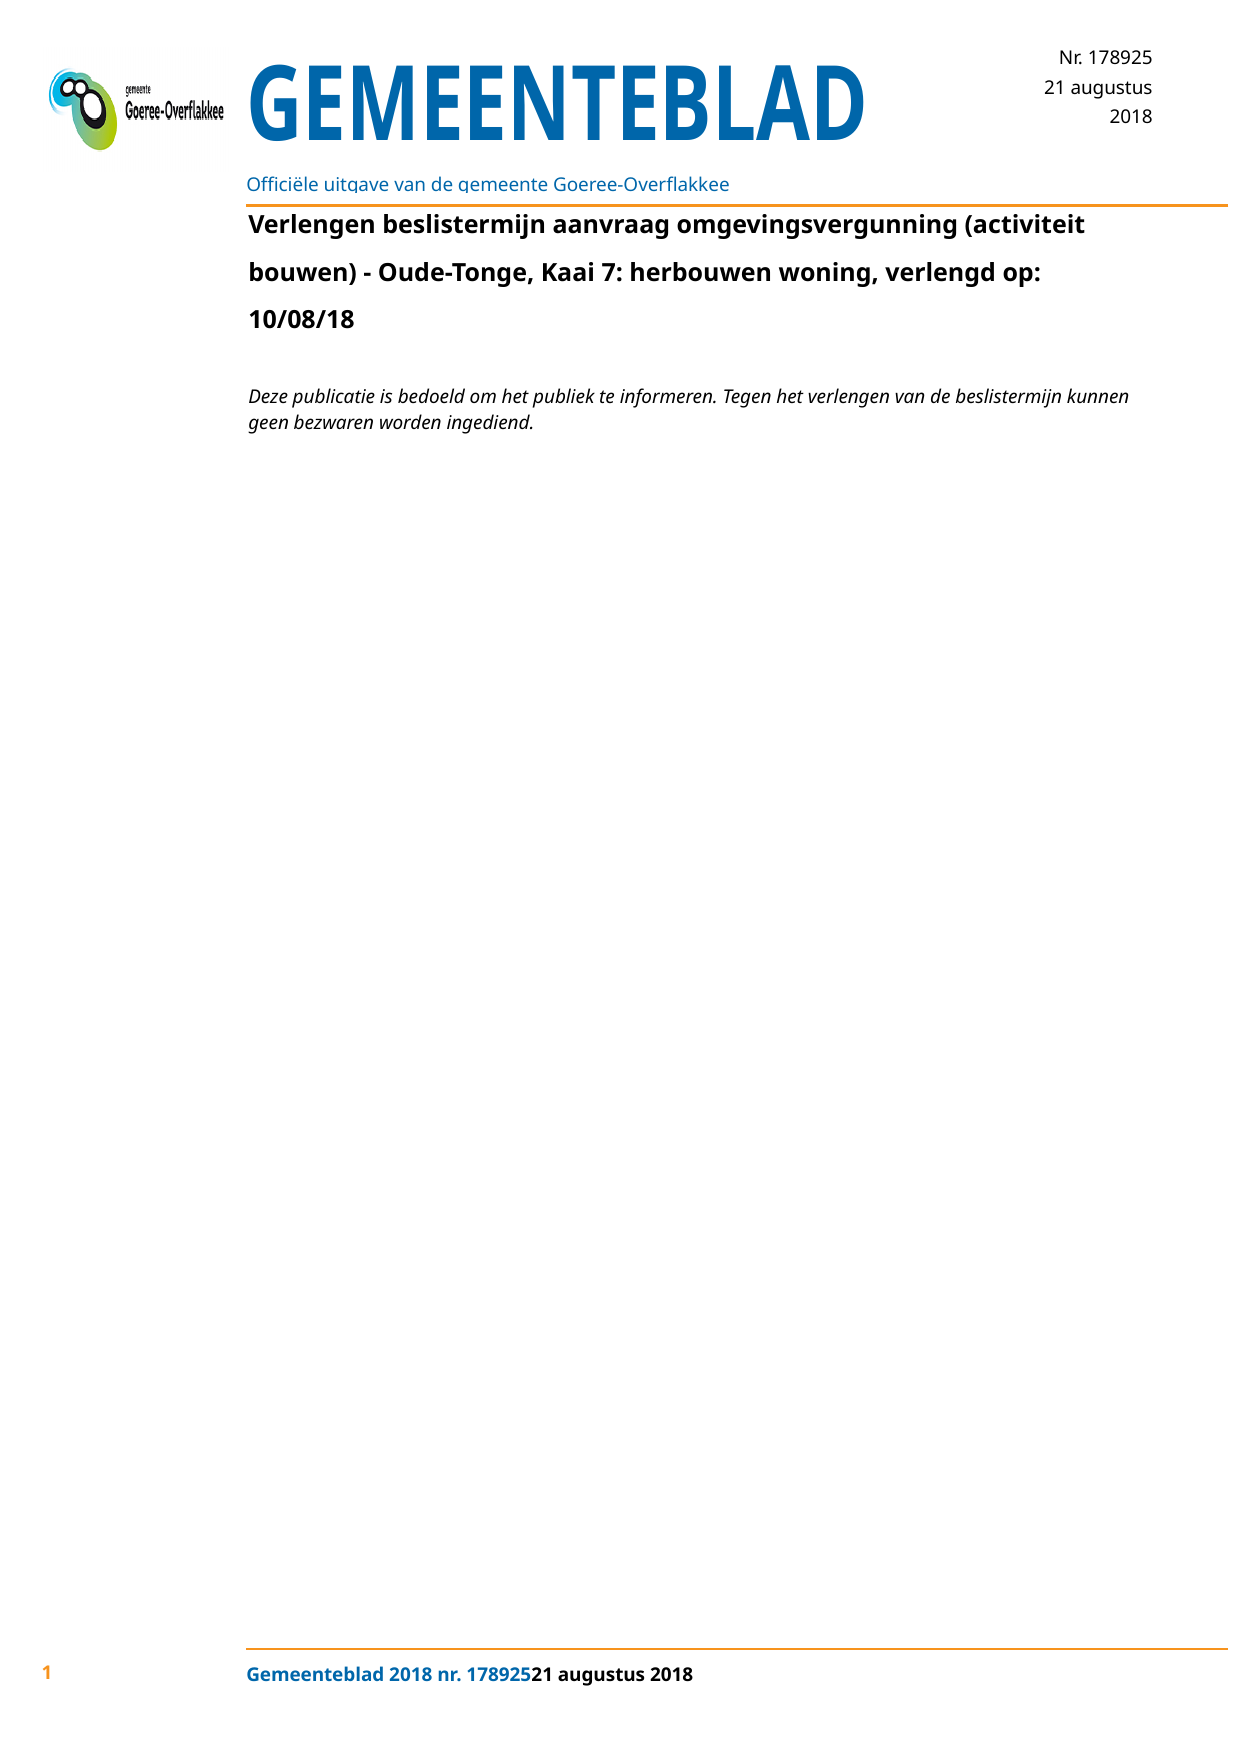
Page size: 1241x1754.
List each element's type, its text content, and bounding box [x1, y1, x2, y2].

text Verlengen beslistermijn aanvraag omgevingsvergunning (activiteit bouwen) - Oude-Tonge, Kaai 7: herbouwen woning, verlengd op: 10/08/18 [248, 207, 1152, 336]
picture [41, 47, 231, 172]
text Deze publicatie is bedoeld om het publiek te informeren. Tegen het verlengen van de beslistermijn kunnen geen bezwaren worden ingediend. [248, 384, 1152, 435]
